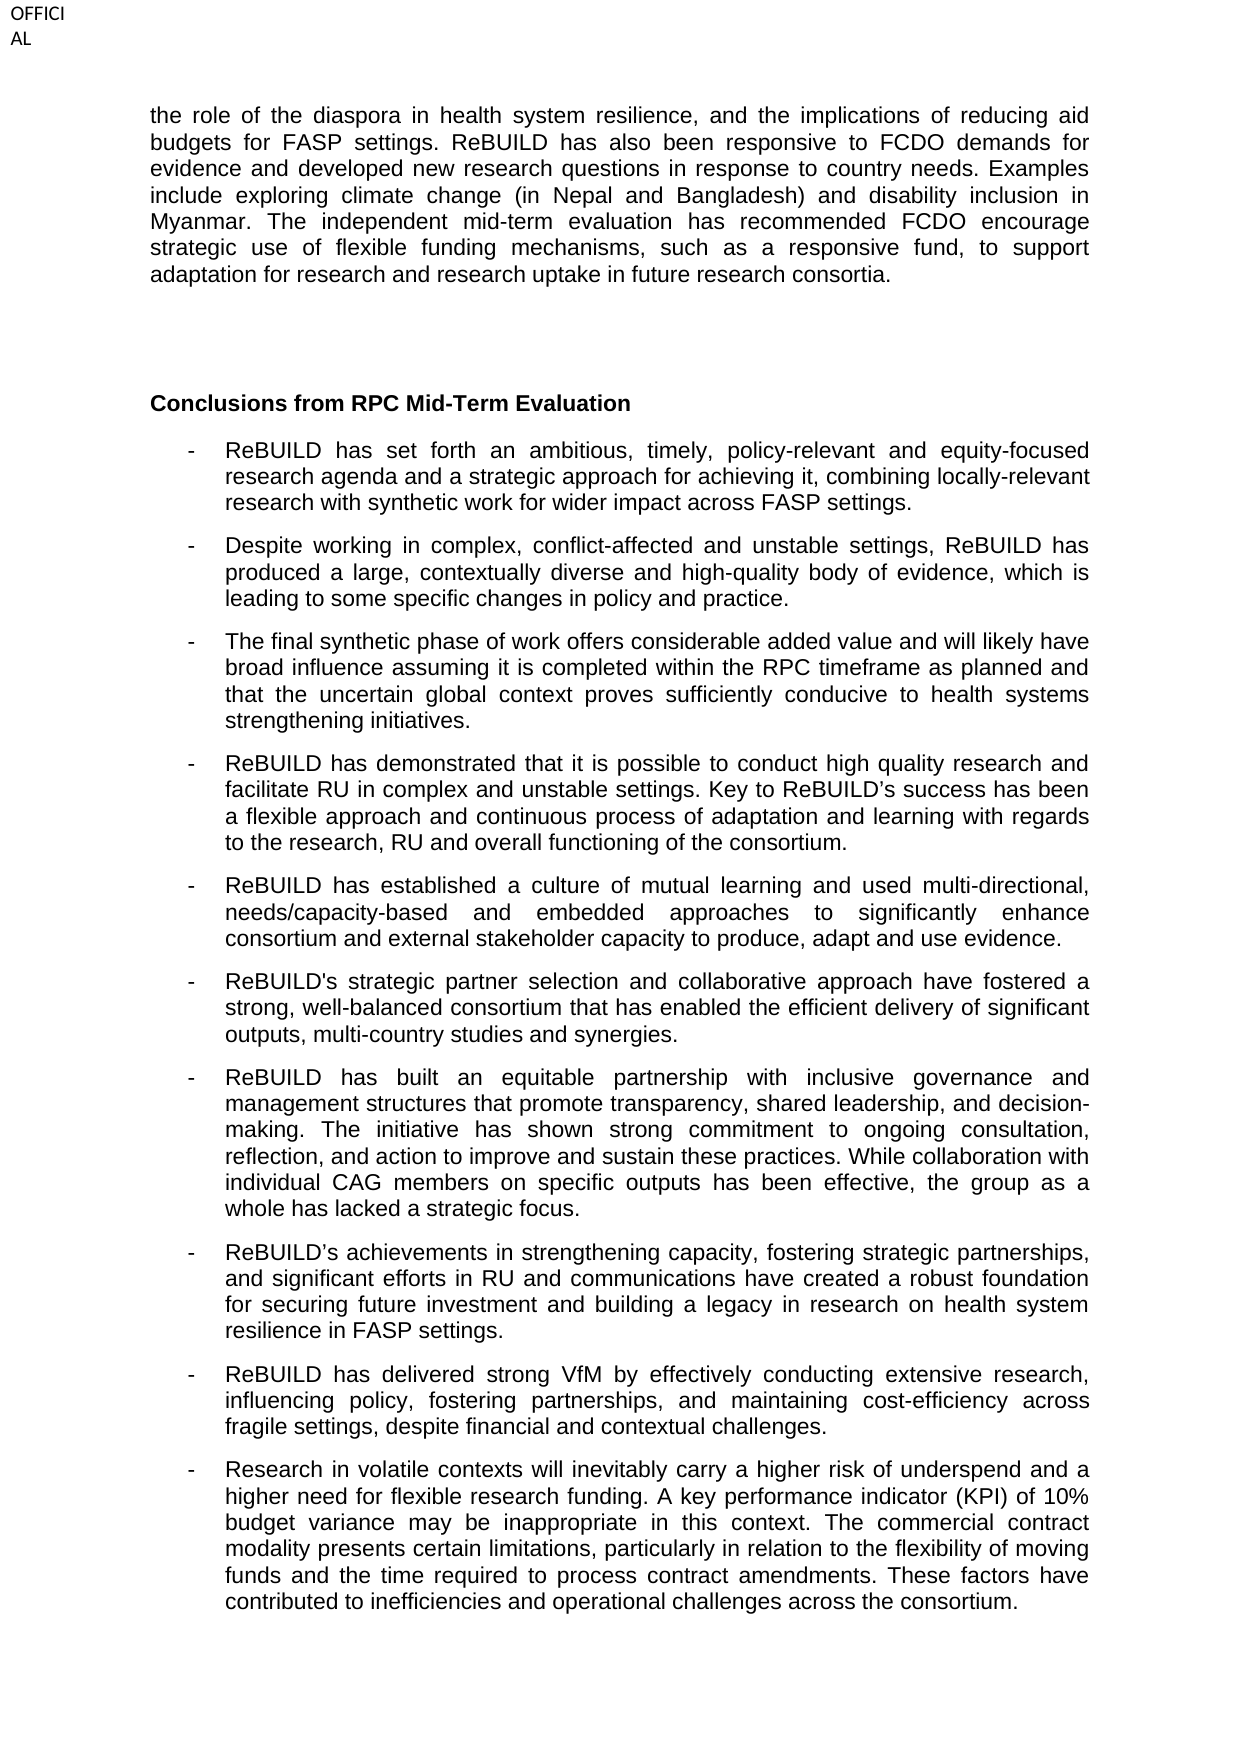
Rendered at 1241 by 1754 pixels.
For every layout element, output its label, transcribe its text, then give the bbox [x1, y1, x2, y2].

list The final synthetic phase of work offers considerable added value and will likely have broad influence assuming it is completed within the RPC timeframe as planned and that the uncertain global context proves sufficiently conducive to health systems strengthening initiatives. [187, 628, 1090, 733]
list ReBUILD has established a culture of mutual learning and used multi-directional, needs/capacity-based and embedded approaches to significantly enhance consortium and external stakeholder capacity to produce, adapt and use evidence. [187, 872, 1090, 951]
list Despite working in complex, conflict-affected and unstable settings, ReBUILD has produced a large, contextually diverse and high-quality body of evidence, which is leading to some specific changes in policy and practice. [187, 532, 1090, 611]
list ReBUILD’s achievements in strengthening capacity, fostering strategic partnerships, and significant efforts in RU and communications have created a robust foundation for securing future investment and building a legacy in research on health system resilience in FASP settings. [187, 1238, 1090, 1344]
text the role of the diaspora in health system resilience, and the implications of reducing aid budgets for FASP settings. ReBUILD has also been responsive to FCDO demands for evidence and developed new research questions in response to country needs. Examples include exploring climate change (in Nepal and Bangladesh) and disability inclusion in Myanmar. The independent mid-term evaluation has recommended FCDO encourage strategic use of flexible funding mechanisms, such as a responsive fund, to support adaptation for research and research uptake in future research consortia. [150, 102, 1090, 287]
list Research in volatile contexts will inevitably carry a higher risk of underspend and a higher need for flexible research funding. A key performance indicator (KPI) of 10% budget variance may be inappropriate in this context. The commercial contract modality presents certain limitations, particularly in relation to the flexibility of moving funds and the time required to process contract amendments. These factors have contributed to inefficiencies and operational challenges across the consortium. [187, 1456, 1090, 1614]
list ReBUILD has demonstrated that it is possible to conduct high quality research and facilitate RU in complex and unstable settings. Key to ReBUILD’s success has been a flexible approach and continuous process of adaptation and learning with regards to the research, RU and overall functioning of the consortium. [187, 750, 1090, 856]
list ReBUILD has set forth an ambitious, timely, policy-relevant and equity-focused research agenda and a strategic approach for achieving it, combining locally-relevant research with synthetic work for wider impact across FASP settings. [187, 437, 1090, 516]
list ReBUILD's strategic partner selection and collaborative approach have fostered a strong, well-balanced consortium that has enabled the efficient delivery of significant outputs, multi-country studies and synergies. [187, 968, 1090, 1047]
text Conclusions from RPC Mid-Term Evaluation [150, 390, 1090, 416]
list ReBUILD has built an equitable partnership with inclusive governance and management structures that promote transparency, shared leadership, and decision-making. The initiative has shown strong commitment to ongoing consultation, reflection, and action to improve and sustain these practices. While collaboration with individual CAG members on specific outputs has been effective, the group as a whole has lacked a strategic focus. [187, 1064, 1090, 1222]
list ReBUILD has delivered strong VfM by effectively conducting extensive research, influencing policy, fostering partnerships, and maintaining cost-efficiency across fragile settings, despite financial and contextual challenges. [187, 1361, 1090, 1439]
